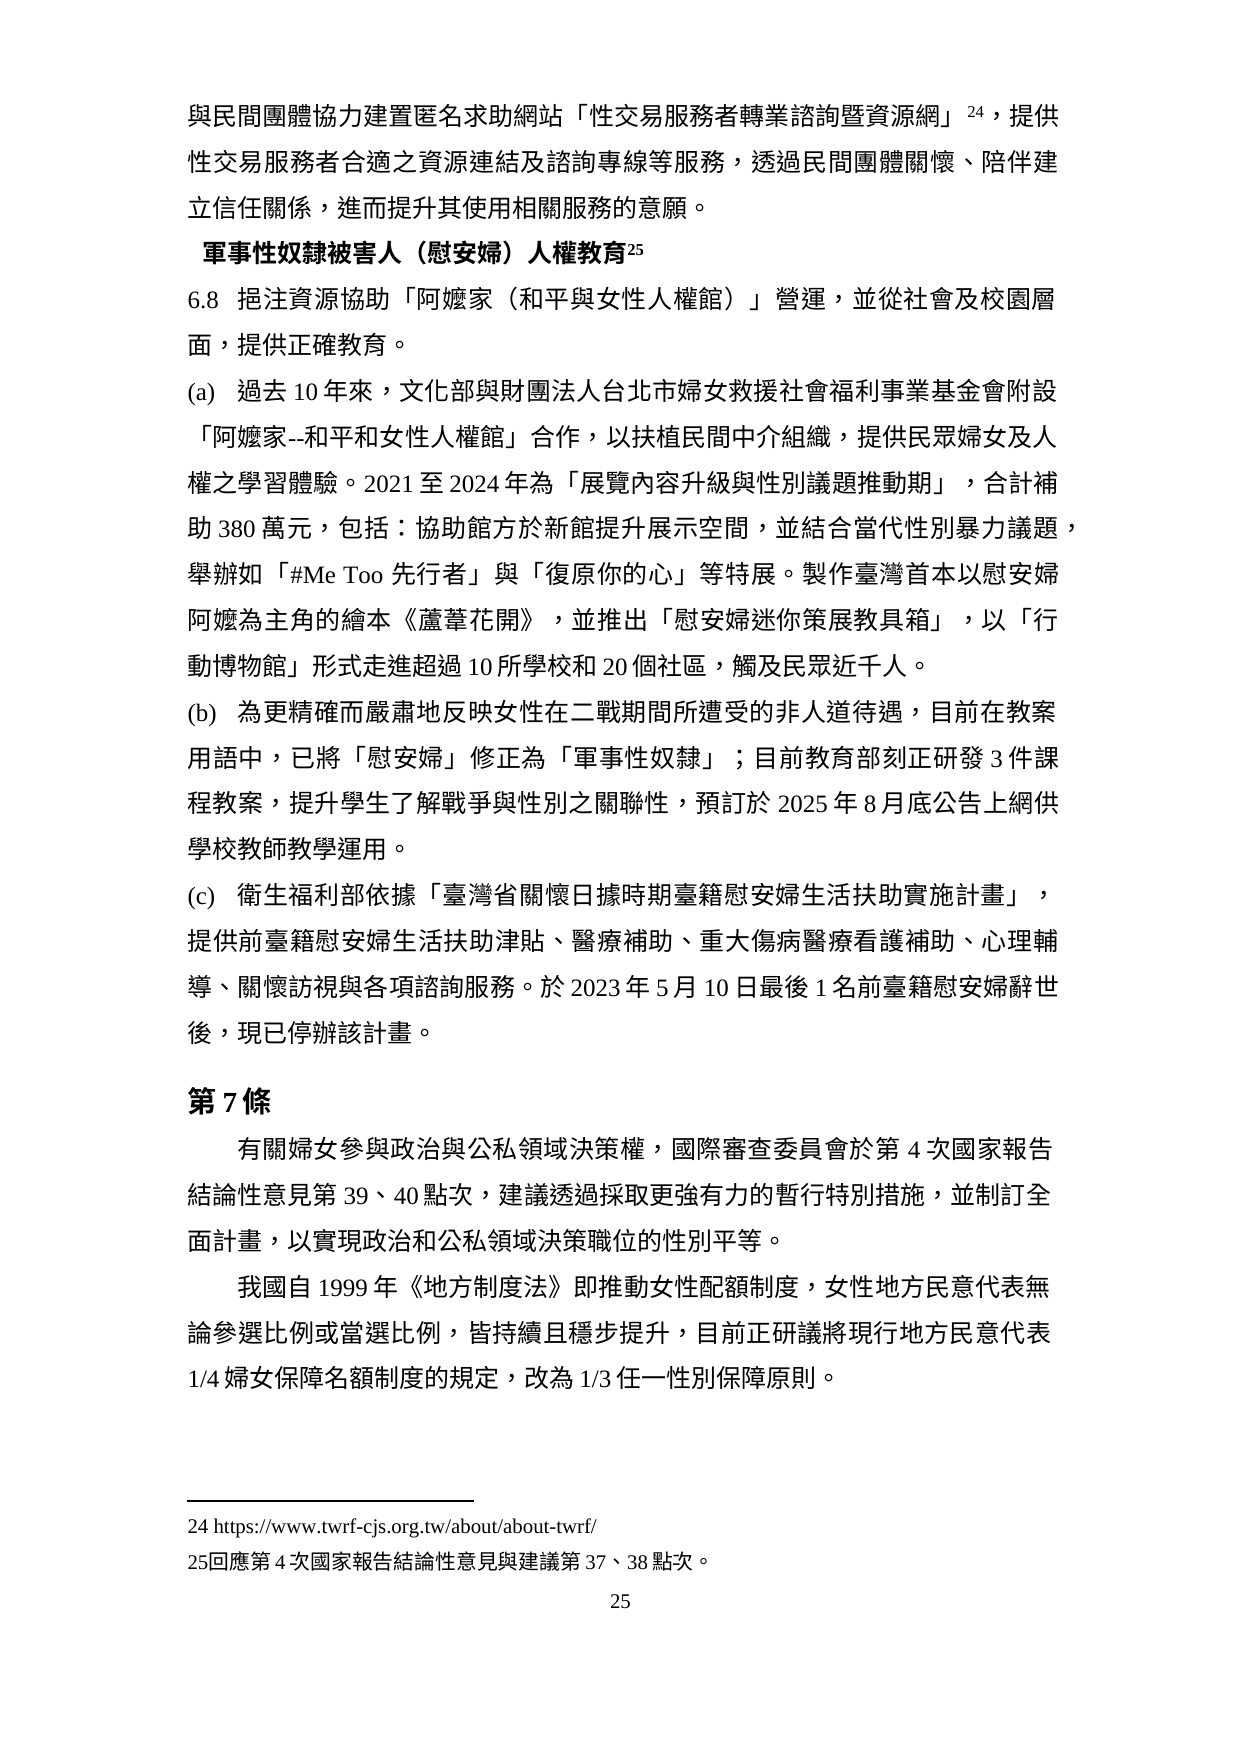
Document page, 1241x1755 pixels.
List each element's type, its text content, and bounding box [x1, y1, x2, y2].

text 有關婦女參與政治與公私領域決策權，國際審查委員會於第4次國家報告結論性意見第39、40點次，建議透過採取更強有力的暫行特別措施，並制訂全面計畫，以實現政治和公私領域決策職位的性別平等。 [187, 1122, 1053, 1259]
list https://www.twrf-cjs.org.tw/about/about-twrf/ [187, 1501, 1053, 1538]
list 衛生福利部依據「臺灣省關懷日據時期臺籍慰安婦生活扶助實施計畫」，提供前臺籍慰安婦生活扶助津貼、醫療補助、重大傷病醫療看護補助、心理輔導、關懷訪視與各項諮詢服務。於2023年5月10日最後1名前臺籍慰安婦辭世後，現已停辦該計畫。 [187, 868, 1059, 1051]
list 過去10年來，文化部與財團法人台北市婦女救援社會福利事業基金會附設「阿嬤家--和平和女性人權館」合作，以扶植民間中介組織，提供民眾婦女及人權之學習體驗。2021至2024年為「展覽內容升級與性別議題推動期」，合計補助380萬元，包括：協助館方於新館提升展示空間，並結合當代性別暴力議題，舉辦如「#Me Too 先行者」與「復原你的心」等特展。製作臺灣首本以慰安婦阿嬤為主角的繪本《蘆葦花開》，並推出「慰安婦迷你策展教具箱」，以「行動博物館」形式走進超過10所學校和20個社區，觸及民眾近千人。 [187, 364, 1059, 684]
text 軍事性奴隸被害人（慰安婦）人權教育 [202, 226, 1059, 272]
text 回應第4次國家報告結論性意見與建議第37、38點次。 [187, 1538, 1053, 1576]
list 為更精確而嚴肅地反映女性在二戰期間所遭受的非人道待遇，目前在教案用語中，已將「慰安婦」修正為「軍事性奴隸」；目前教育部刻正研發3件課程教案，提升學生了解戰爭與性別之關聯性，預訂於2025年8月底公告上網供學校教師教學運用。 [187, 684, 1059, 868]
list 挹注資源協助「阿嬤家（和平與女性人權館）」營運，並從社會及校園層面，提供正確教育。 [187, 272, 1059, 364]
list 衛生福利部設計社會福利資源單張，透過警政單位印製發送給從事性交女性參考；針對有轉業意願之從事性交易女性，提供包含法律諮詢、醫療補助、心理諮商、債務協商、經濟補助等社會福利服務。2022至2024年受理轉介有社會福利需求之有意願轉業者，計21人。此外，考量從事性交易女性之隱私需要，與民間團體協力建置匿名求助網站「性交易服務者轉業諮詢暨資源網」，提供性交易服務者合適之資源連結及諮詢專線等服務，透過民間團體關懷、陪伴建立信任關係，進而提升其使用相關服務的意願。 [187, 89, 1059, 226]
text 我國自1999年《地方制度法》即推動女性配額制度，女性地方民意代表無論參選比例或當選比例，皆持續且穩步提升，目前正研議將現行地方民意代表1/4婦女保障名額制度的規定，改為1/3任一性別保障原則。 [187, 1259, 1053, 1397]
subtitle 第7條 [187, 1076, 1053, 1122]
